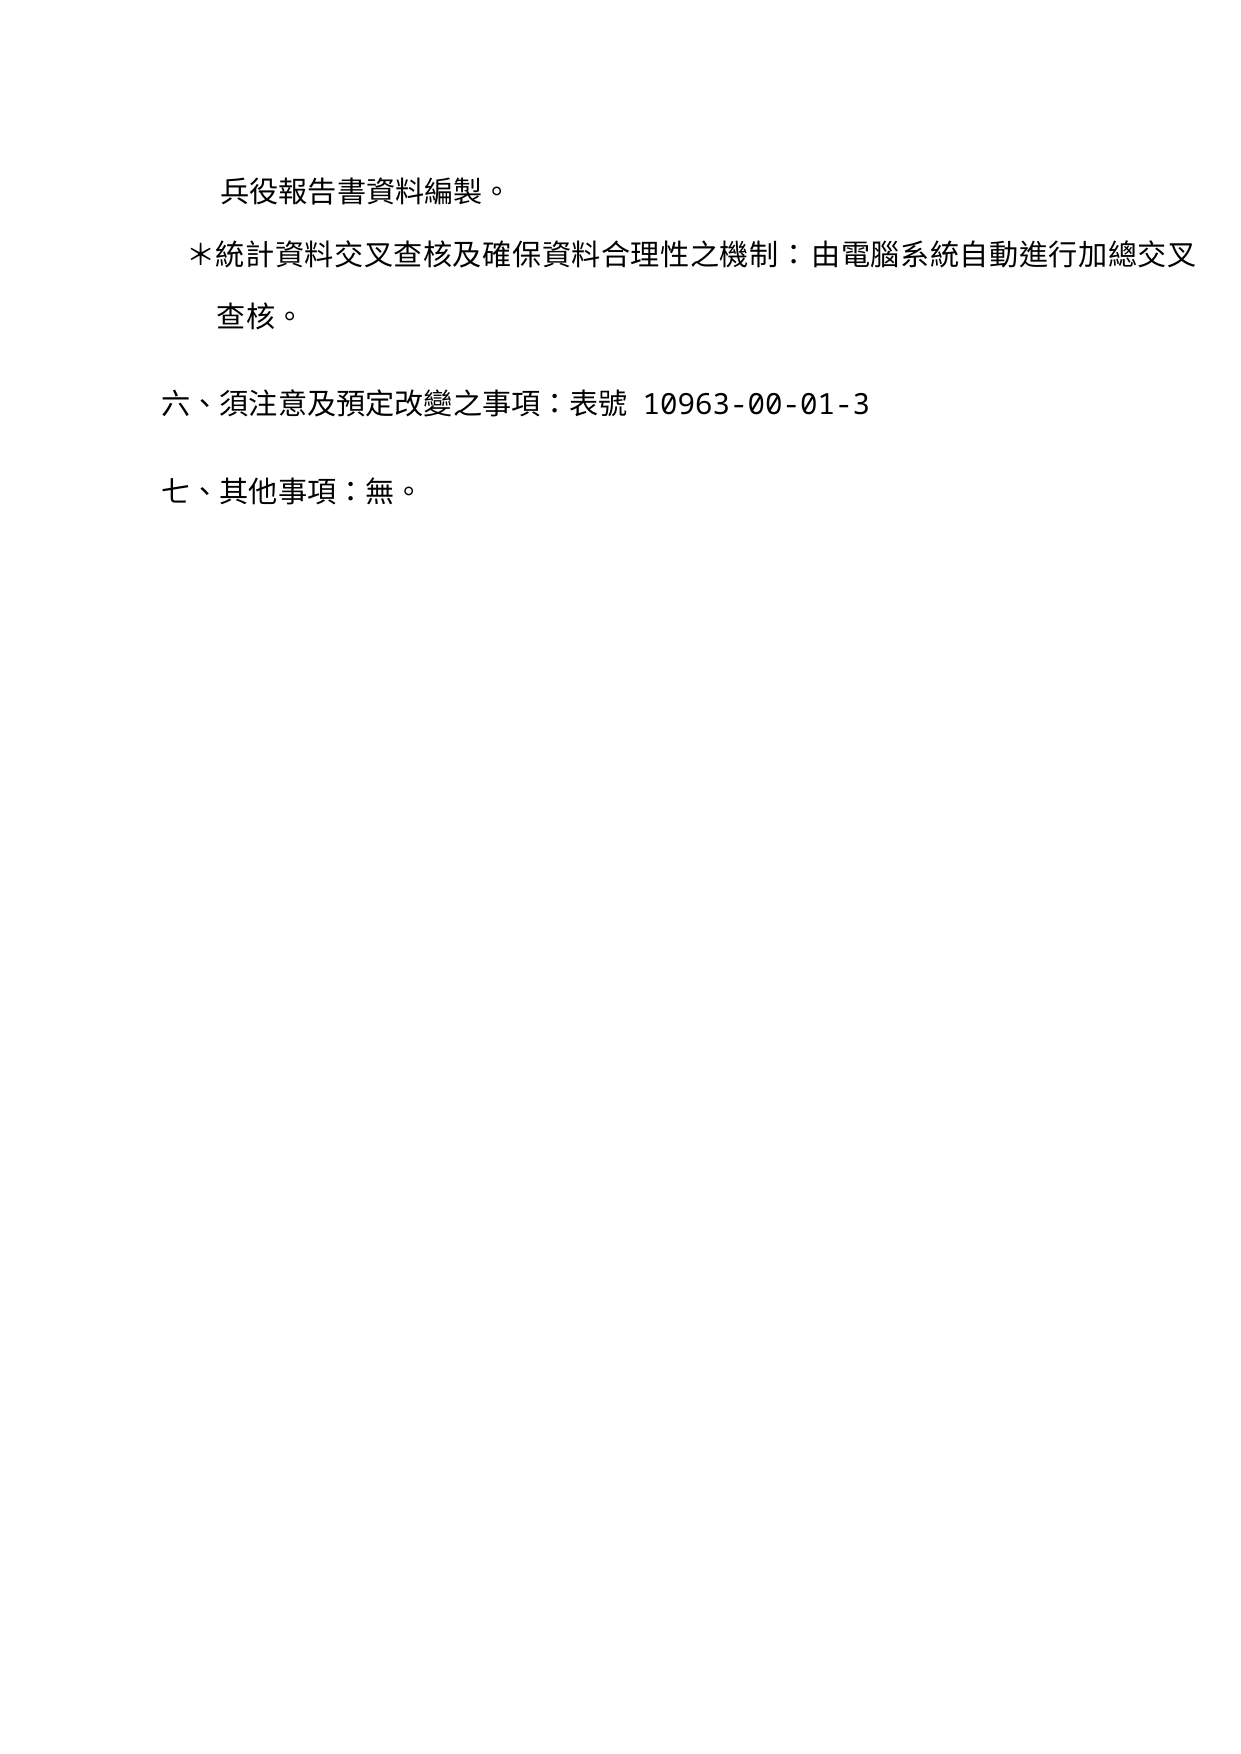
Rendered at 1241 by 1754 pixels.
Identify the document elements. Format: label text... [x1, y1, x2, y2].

table_header 兵役報告書資料編製。 ＊統計資料交叉查核及確保資料合理性之機制：由電腦系統自動進行加總交叉查核。 六、須注意及預定改變之事項：表號 10963-00-01-3 七、其他事項：無。 [150, 148, 1209, 511]
